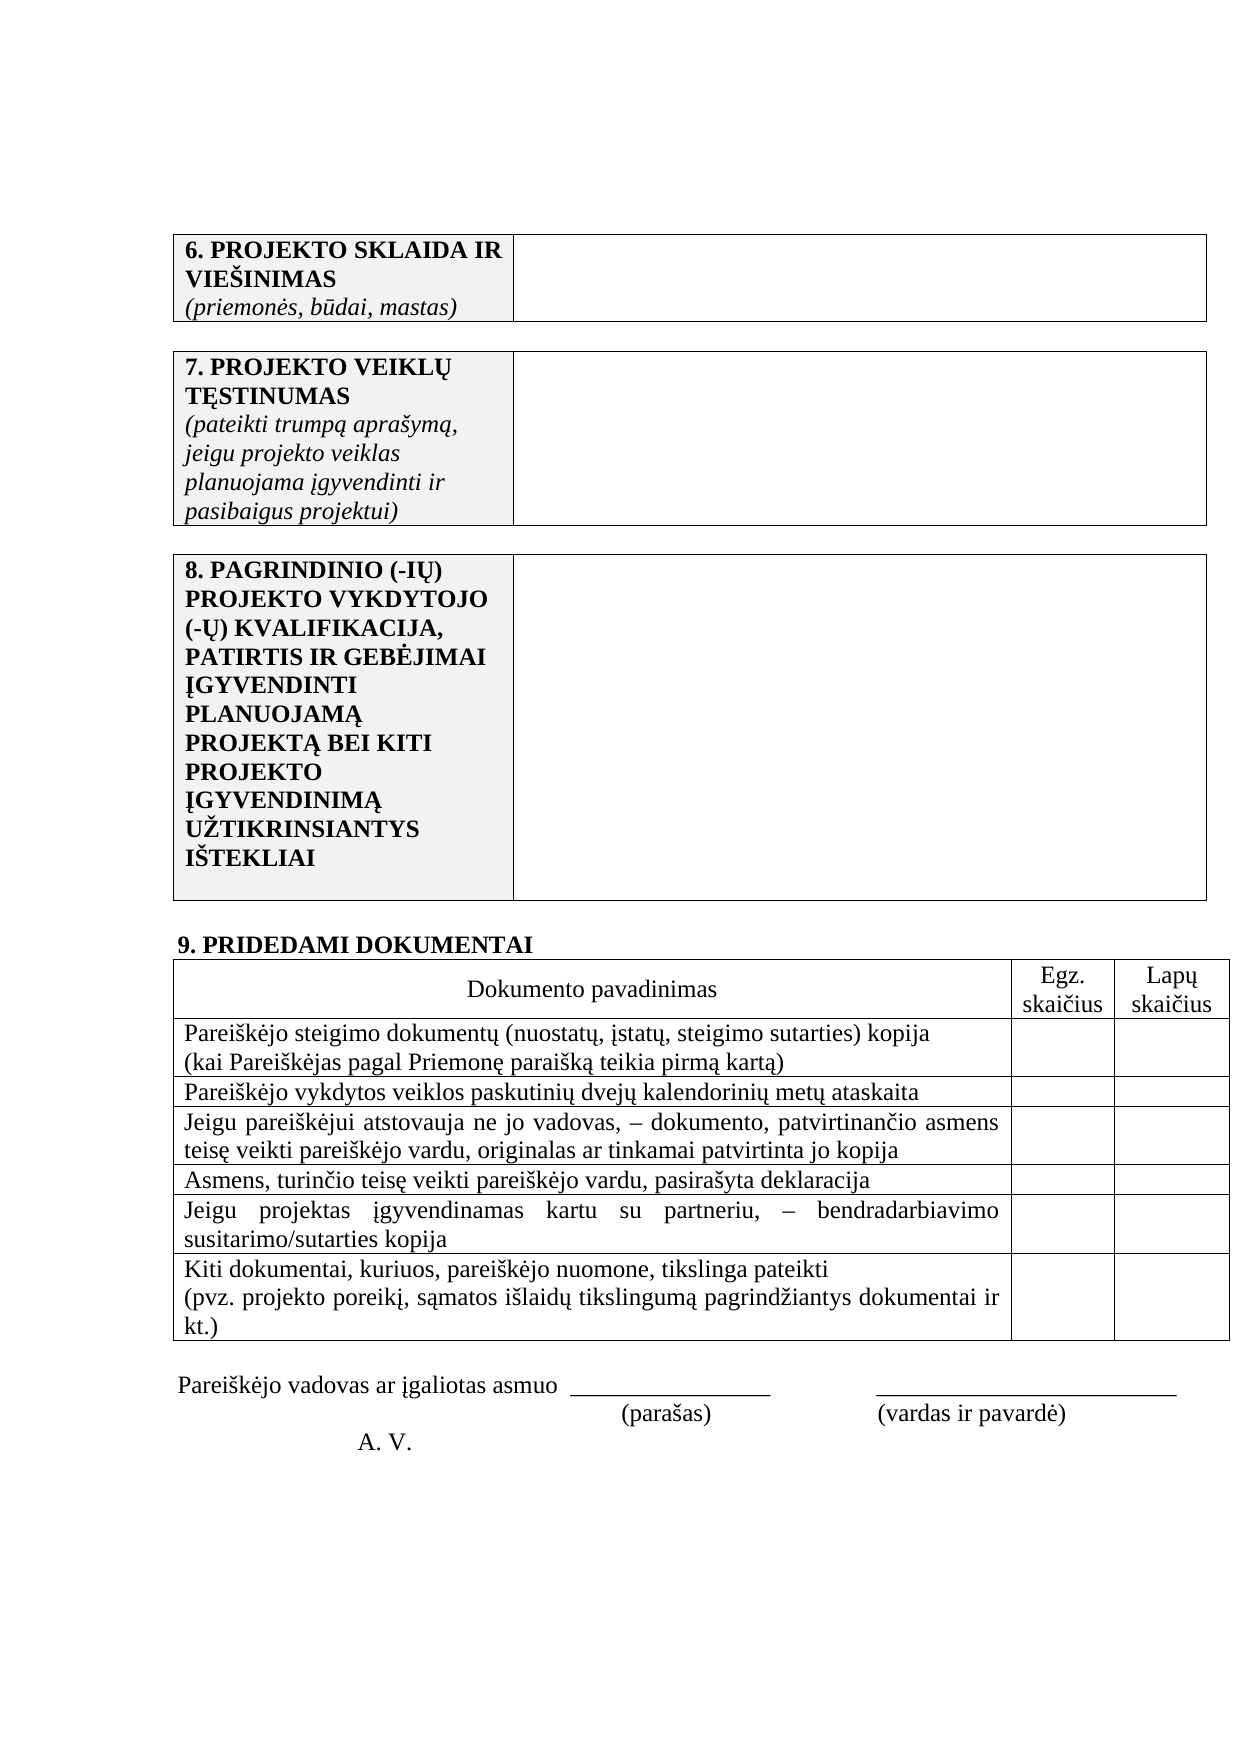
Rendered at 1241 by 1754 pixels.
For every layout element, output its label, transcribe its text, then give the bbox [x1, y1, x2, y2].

table_cell Pareiškėjo steigimo dokumentų (nuostatų, įstatų, steigimo sutarties) kopija (kai Pareiškėjas pagal Priemonę paraišką teikia pirmą kartą) [174, 1019, 1011, 1076]
table_header 8. PAGRINDINIO (-IŲ) PROJEKTO VYKDYTOJO (-Ų) KVALIFIKACIJA, PATIRTIS IR GEBĖJIMAI ĮGYVENDINTI PLANUOJAMĄ PROJEKTĄ BEI KITI PROJEKTO ĮGYVENDINIMĄ UŽTIKRINSIANTYS IŠTEKLIAI [174, 555, 513, 900]
table_header Lapų skaičius [1115, 960, 1229, 1017]
table_cell [1012, 1019, 1114, 1076]
table_header [514, 555, 1206, 900]
table_header Egz. skaičius [1012, 960, 1114, 1017]
text (parašas) (vardas ir pavardė) [447, 1398, 1240, 1427]
table_cell [1115, 1195, 1229, 1253]
table_cell Jeigu pareiškėjui atstovauja ne jo vadovas, – dokumento, patvirtinančio asmens teisę veikti pareiškėjo vardu, originalas ar tinkamai patvirtinta jo kopija [174, 1107, 1011, 1164]
table_cell [1115, 1107, 1229, 1164]
table_cell Jeigu projektas įgyvendinamas kartu su partneriu, – bendradarbiavimo susitarimo/sutarties kopija [174, 1195, 1011, 1253]
table_header [514, 235, 1206, 321]
table_cell [1115, 1165, 1229, 1194]
text Pareiškėjo vadovas ar įgaliotas asmuo ________________ ________________________ [177, 1370, 1240, 1398]
table_cell Pareiškėjo vykdytos veiklos paskutinių dvejų kalendorinių metų ataskaita [174, 1077, 1011, 1106]
table_header 6. PROJEKTO SKLAIDA IR VIEŠINIMAS (priemonės, būdai, mastas) [174, 235, 513, 321]
text 9. PRIDEDAMI DOKUMENTAI [177, 930, 1181, 959]
table_header Dokumento pavadinimas [174, 960, 1011, 1017]
table_cell [1012, 1077, 1114, 1106]
table_cell [1012, 1195, 1114, 1253]
table_cell [1012, 1165, 1114, 1194]
table_header [514, 352, 1206, 524]
table_header 7. PROJEKTO VEIKLŲ TĘSTINUMAS (pateikti trumpą aprašymą, jeigu projekto veiklas planuojama įgyvendinti ir pasibaigus projektui) [174, 352, 513, 524]
table_cell [1012, 1254, 1114, 1340]
table_cell [1115, 1077, 1229, 1106]
text A. V. [312, 1427, 1240, 1456]
table_cell Kiti dokumentai, kuriuos, pareiškėjo nuomone, tikslinga pateikti (pvz. projekto poreikį, sąmatos išlaidų tikslingumą pagrindžiantys dokumentai ir kt.) [174, 1254, 1011, 1340]
table_cell Asmens, turinčio teisę veikti pareiškėjo vardu, pasirašyta deklaracija [174, 1165, 1011, 1194]
table_cell [1012, 1107, 1114, 1164]
table_cell [1115, 1254, 1229, 1340]
table_cell [1115, 1019, 1229, 1076]
